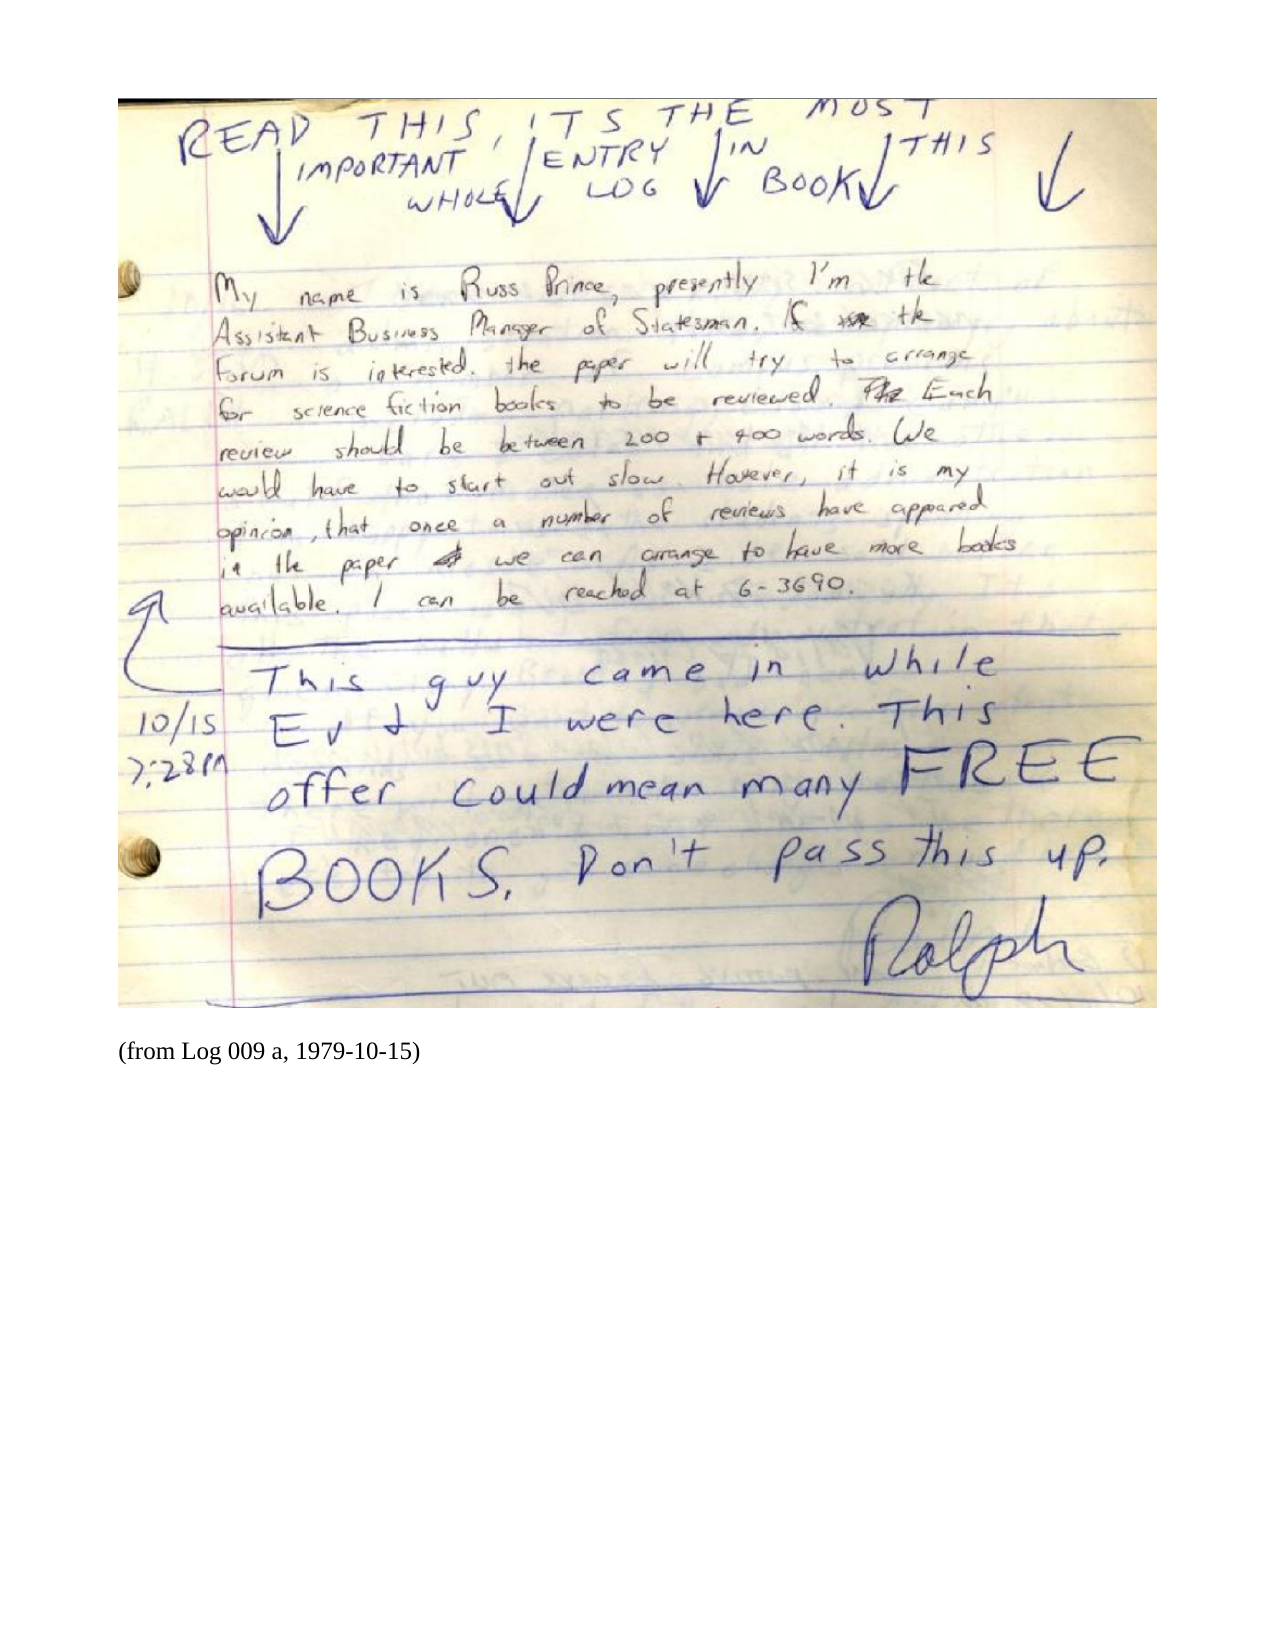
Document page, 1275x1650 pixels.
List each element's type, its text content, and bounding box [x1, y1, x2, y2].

text (from Log 009 a, 1979-10-15) [118, 1036, 1157, 1065]
picture [118, 98, 1157, 1008]
